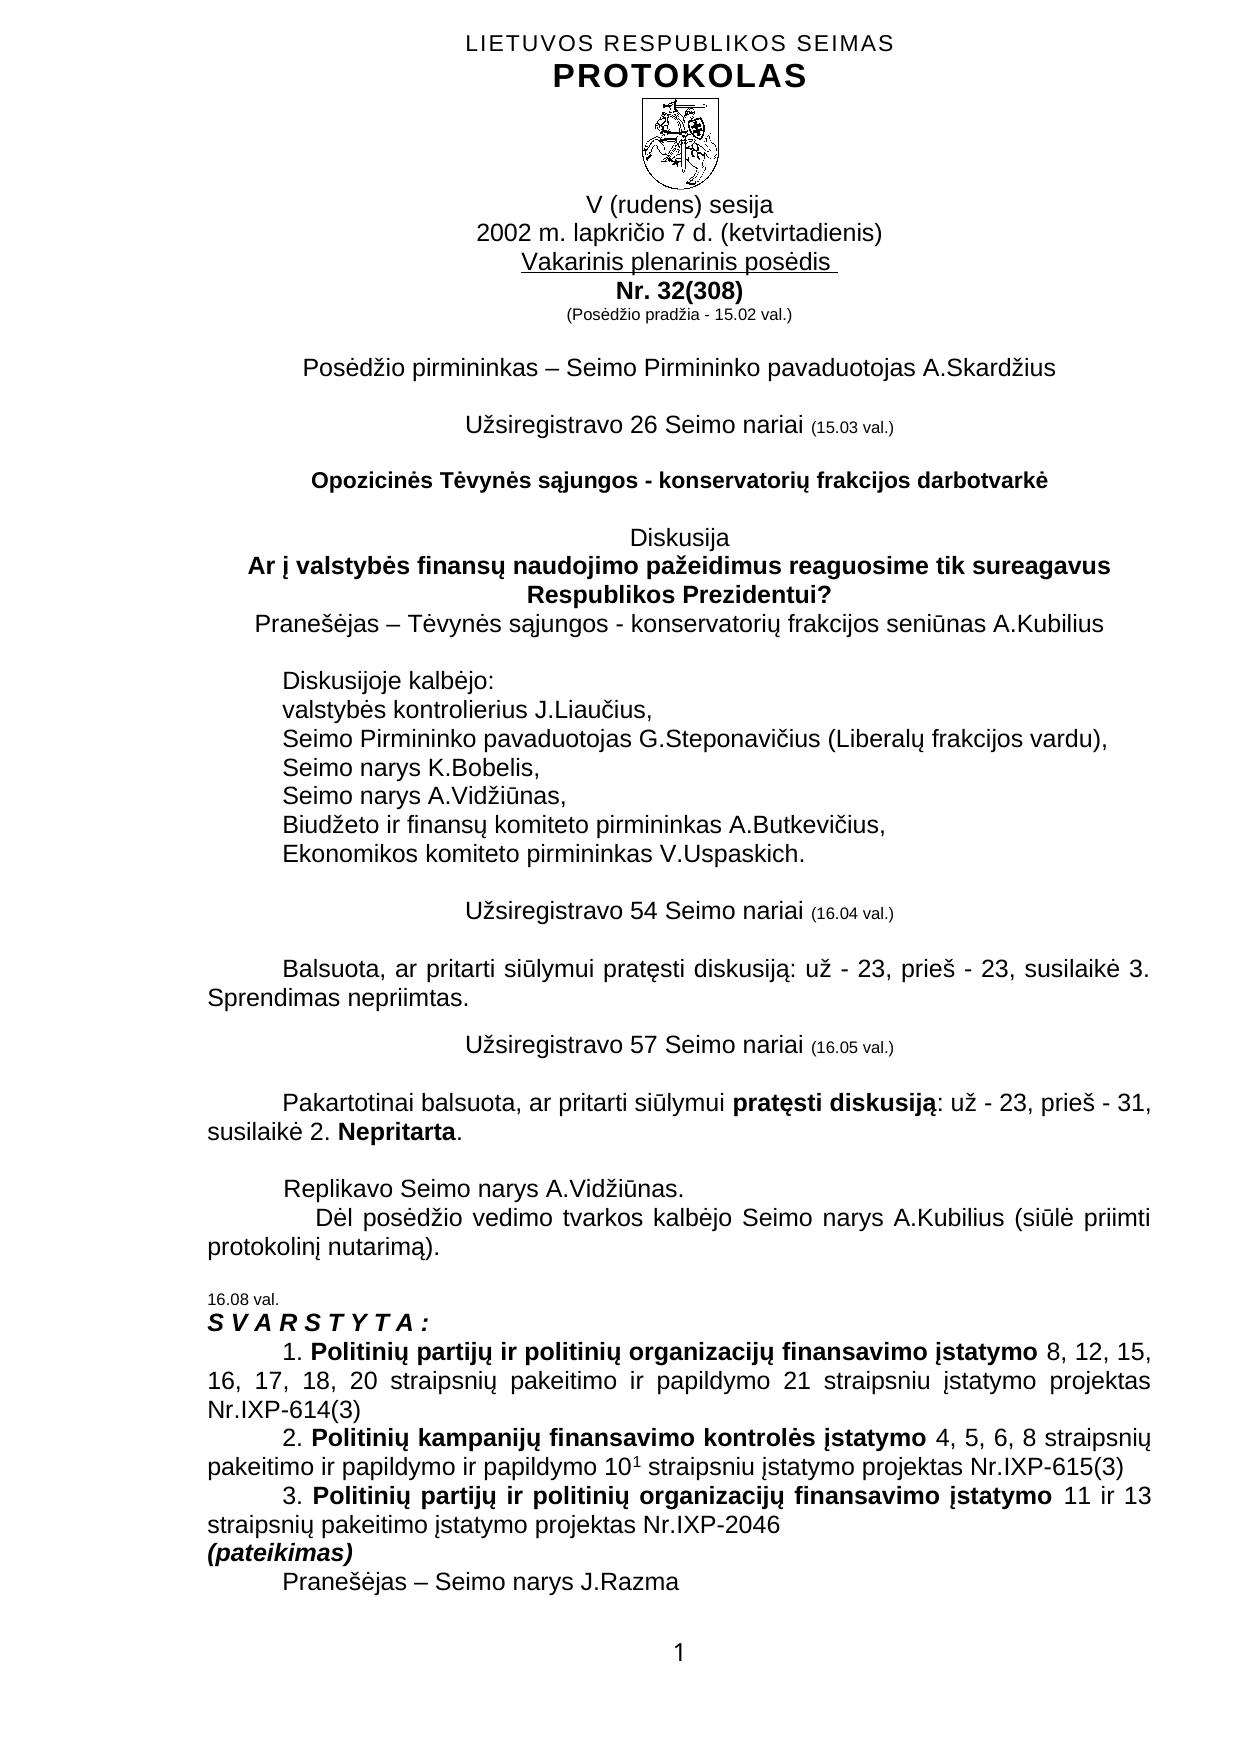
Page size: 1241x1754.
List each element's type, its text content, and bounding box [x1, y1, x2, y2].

text PROTOKOLAS [207, 56, 1152, 95]
text Seimo narys A.Vidžiūnas, [207, 781, 1152, 810]
text Pakartotinai balsuota, ar pritarti siūlymui pratęsti diskusiją: už - 23, prieš - 31, susilaikė 2. Nepritarta. [207, 1088, 1152, 1146]
text valstybės kontrolierius J.Liaučius, [207, 695, 1152, 724]
text LIETUVOS RESPUBLIKOS SEIMAS [207, 30, 1152, 56]
text (Posėdžio pradžia - 15.02 val.) [207, 304, 1152, 324]
text Ekonomikos komiteto pirmininkas V.Uspaskich. [207, 839, 1152, 868]
text Replikavo Seimo narys A.Vidžiūnas. [207, 1174, 1152, 1203]
text Nr. 32(308) [207, 276, 1152, 304]
text Balsuota, ar pritarti siūlymui pratęsti diskusiją: už - 23, prieš - 23, susilaikė 3. Sprendimas nepriimtas. [207, 954, 1152, 1011]
text Užsiregistravo 26 Seimo nariai (15.03 val.) [207, 410, 1152, 439]
text Dėl posėdžio vedimo tvarkos kalbėjo Seimo narys A.Kubilius (siūlė priimti protokolinį nutarimą). [207, 1203, 1152, 1261]
text Užsiregistravo 57 Seimo nariai (16.05 val.) [207, 1031, 1152, 1059]
text Pranešėjas – Seimo narys J.Razma [207, 1567, 1152, 1596]
text 1. Politinių partijų ir politinių organizacijų finansavimo įstatymo 8, 12, 15, 16, 17, 18, 20 straipsnių pakeitimo ir papildymo 21 straipsniu įstatymo projektas Nr.IXP-614(3) [207, 1337, 1152, 1423]
text Opozicinės Tėvynės sąjungos - konservatorių frakcijos darbotvarkė [207, 467, 1152, 494]
text Užsiregistravo 54 Seimo nariai (16.04 val.) [207, 896, 1152, 925]
text V (rudens) sesija [207, 95, 1152, 218]
text 2002 m. lapkričio 7 d. (ketvirtadienis) [207, 218, 1152, 247]
text 2. Politinių kampanijų finansavimo kontrolės įstatymo 4, 5, 6, 8 straipsnių pakeitimo ir papildymo ir papildymo 101 straipsniu įstatymo projektas Nr.IXP-615(3) [207, 1423, 1152, 1481]
text 16.08 val. [207, 1289, 1152, 1308]
text 3. Politinių partijų ir politinių organizacijų finansavimo įstatymo 11 ir 13 straipsnių pakeitimo įstatymo projektas Nr.IXP-2046 [207, 1481, 1152, 1538]
text Pranešėjas – Tėvynės sąjungos - konservatorių frakcijos seniūnas A.Kubilius [207, 609, 1152, 638]
text Seimo Pirmininko pavaduotojas G.Steponavičius (Liberalų frakcijos vardu), [207, 724, 1152, 753]
text S V A R S T Y T A : [207, 1308, 1152, 1337]
text (pateikimas) [207, 1538, 1152, 1567]
text Posėdžio pirmininkas – Seimo Pirmininko pavaduotojas A.Skardžius [207, 352, 1152, 381]
text Vakarinis plenarinis posėdis [207, 247, 1152, 276]
text Diskusija [207, 523, 1152, 551]
text Seimo narys K.Bobelis, [207, 753, 1152, 781]
text Diskusijoje kalbėjo: [207, 666, 1152, 695]
text Ar į valstybės finansų naudojimo pažeidimus reaguosime tik sureagavus Respublikos Prezidentui? [207, 551, 1152, 609]
text Biudžeto ir finansų komiteto pirmininkas A.Butkevičius, [207, 810, 1152, 839]
